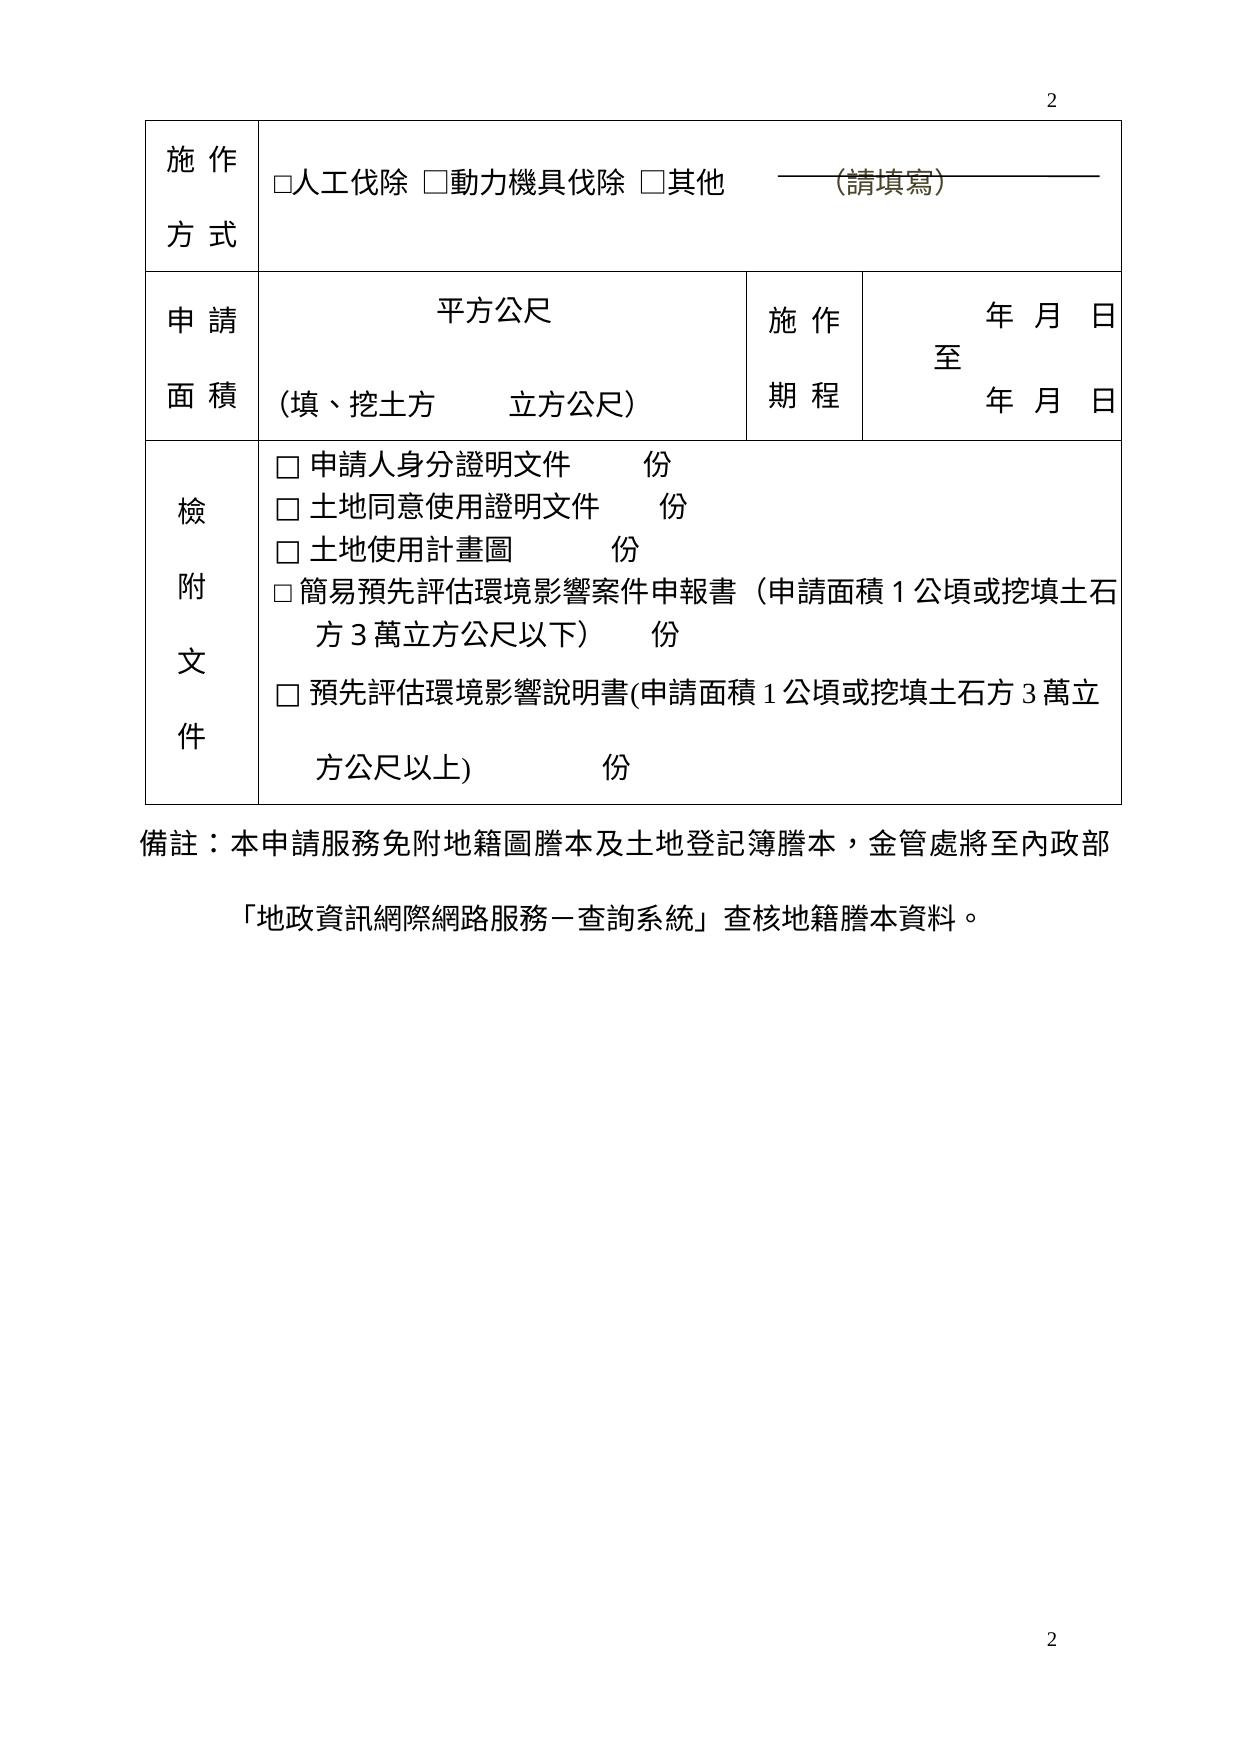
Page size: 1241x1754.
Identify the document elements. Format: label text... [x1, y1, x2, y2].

table_cell 施 作 方 式 [146, 121, 258, 271]
table_cell 申 請 面 積 [146, 272, 258, 440]
table_cell 施 作 期 程 [747, 272, 862, 440]
table_cell □人工伐除 □動力機具伐除 □其他 （請填寫） [259, 121, 1121, 271]
text 備註：本申請服務免附地籍圖謄本及土地登記簿謄本，金管處將至內政部「地政資訊網際網路服務－查詢系統」查核地籍謄本資料。 [139, 804, 1113, 954]
table_cell 平方公尺 （填、挖土方 立方公尺） [259, 272, 746, 440]
table_cell 檢 附 文 件 [146, 441, 258, 803]
table_cell □ 申請人身分證明文件 份 □ 土地同意使用證明文件 份 □ 土地使用計畫圖 份 □ 簡易預先評估環境影響案件申報書（申請面積1公頃或挖填土石方3萬立方公尺以下） 份 □ 預先評估環境影響說明書(申請面積1公頃或挖填土石方3萬立方公尺以上) 份 [259, 441, 1121, 803]
table_cell 年 月 日 至 年 月 日 [863, 272, 1121, 440]
